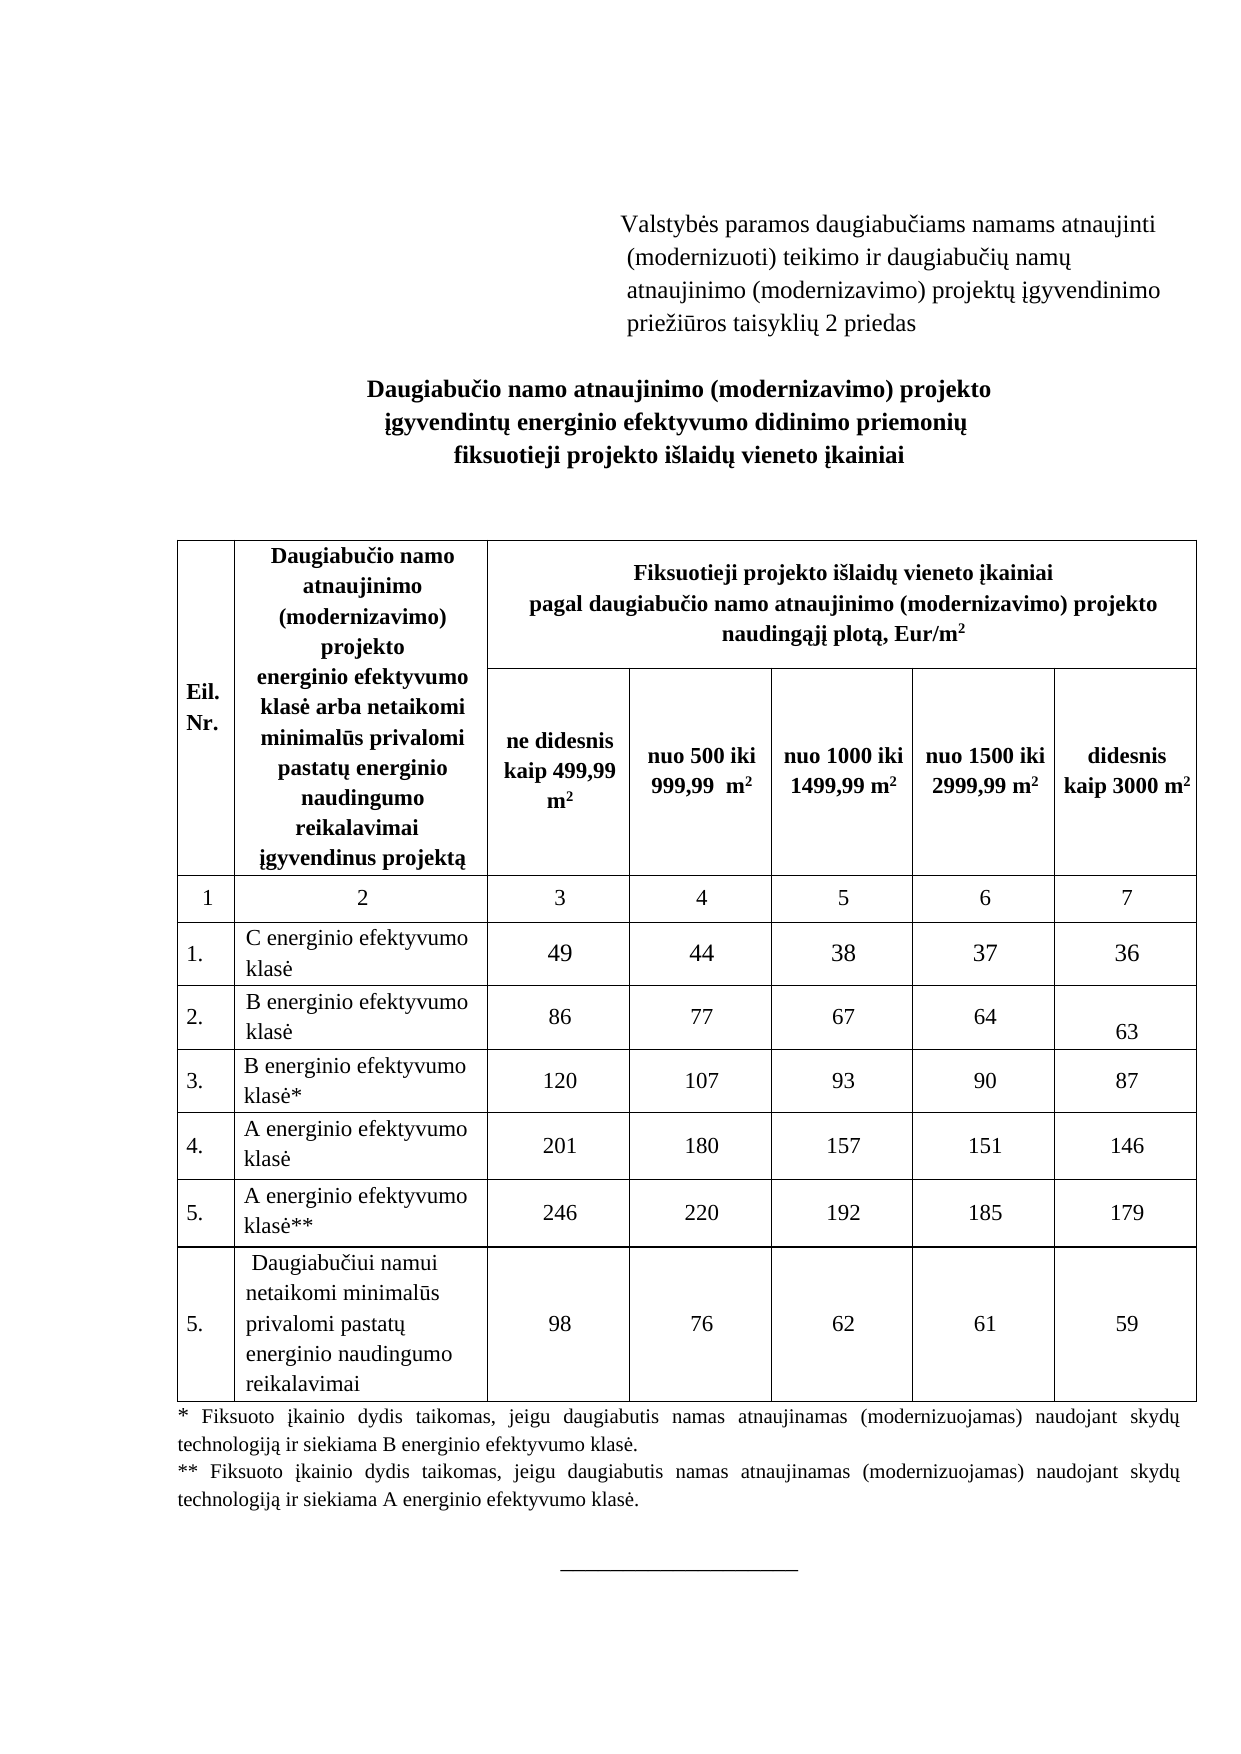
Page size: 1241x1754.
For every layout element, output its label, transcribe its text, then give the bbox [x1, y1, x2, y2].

table_cell 185 [913, 1180, 1054, 1246]
table_cell 67 [772, 986, 912, 1049]
table_cell B energinio efektyvumo klasė [235, 986, 487, 1049]
table_cell 2 [235, 876, 487, 922]
table_cell 90 [913, 1050, 1054, 1112]
table_cell 2. [178, 986, 234, 1049]
table_cell 61 [913, 1248, 1054, 1401]
text Daugiabučio namo atnaujinimo (modernizavimo) projekto [177, 374, 1181, 403]
table_cell 4 [630, 876, 771, 922]
table_cell 77 [630, 986, 771, 1049]
table_cell 201 [488, 1113, 629, 1179]
table_cell 151 [913, 1113, 1054, 1179]
table_cell nuo 1500 iki 2999,99 m2 [913, 669, 1054, 875]
table_cell 157 [772, 1113, 912, 1179]
text įgyvendintų energinio efektyvumo didinimo priemonių [177, 407, 1181, 436]
text ** Fiksuoto įkainio dydis taikomas, jeigu daugiabutis namas atnaujinamas (modernizuojamas) naudojant skydų technologiją ir siekiama A energinio efektyvumo klasė. [177, 1459, 1181, 1511]
table_cell A energinio efektyvumo klasė** [235, 1180, 487, 1246]
table_cell 63 [1055, 986, 1196, 1049]
table_cell 3 [488, 876, 629, 922]
table_cell 86 [488, 986, 629, 1049]
table_header Daugiabučio namo atnaujinimo (modernizavimo) projekto energinio efektyvumo klasė arba netaikomi minimalūs privalomi pastatų energinio naudingumo reikalavimai įgyvendinus projektą [235, 541, 487, 875]
text priežiūros taisyklių 2 priedas [177, 308, 1181, 337]
table_cell 37 [913, 923, 1054, 985]
text * Fiksuoto įkainio dydis taikomas, jeigu daugiabutis namas atnaujinamas (modernizuojamas) naudojant skydų technologiją ir siekiama B energinio efektyvumo klasė. [177, 1402, 1181, 1456]
table_cell 93 [772, 1050, 912, 1112]
table_cell 5 [772, 876, 912, 922]
table_cell 5. [178, 1248, 234, 1401]
text Valstybės paramos daugiabučiams namams atnaujinti [177, 209, 1181, 238]
text ___________________ [177, 1545, 1181, 1573]
table_cell 179 [1055, 1180, 1196, 1246]
table_cell 3. [178, 1050, 234, 1112]
table_cell C energinio efektyvumo klasė [235, 923, 487, 985]
table_cell 64 [913, 986, 1054, 1049]
table_cell 120 [488, 1050, 629, 1112]
text atnaujinimo (modernizavimo) projektų įgyvendinimo [177, 275, 1181, 304]
table_cell 36 [1055, 923, 1196, 985]
table_cell didesnis kaip 3000 m2 [1055, 669, 1196, 875]
table_cell 246 [488, 1180, 629, 1246]
table_cell 192 [772, 1180, 912, 1246]
table_cell 62 [772, 1248, 912, 1401]
table_cell 7 [1055, 876, 1196, 922]
table_cell 107 [630, 1050, 771, 1112]
table_cell 6 [913, 876, 1054, 922]
table_header Fiksuotieji projekto išlaidų vieneto įkainiai pagal daugiabučio namo atnaujinimo (modernizavimo) projekto naudingąjį plotą, Eur/m2 [488, 541, 1196, 668]
table_cell 98 [488, 1248, 629, 1401]
table_cell Daugiabučiui namui netaikomi minimalūs privalomi pastatų energinio naudingumo reikalavimai [235, 1248, 487, 1401]
table_cell 49 [488, 923, 629, 985]
table_cell nuo 1000 iki 1499,99 m2 [772, 669, 912, 875]
table_cell 1 [178, 876, 234, 922]
table_cell ne didesnis kaip 499,99 m2 [488, 669, 629, 875]
table_cell 1. [178, 923, 234, 985]
table_cell B energinio efektyvumo klasė* [235, 1050, 487, 1112]
table_cell A energinio efektyvumo klasė [235, 1113, 487, 1179]
table_cell 38 [772, 923, 912, 985]
table_header Eil. Nr. [178, 541, 234, 875]
table_cell 44 [630, 923, 771, 985]
table_cell 59 [1055, 1248, 1196, 1401]
table_cell 146 [1055, 1113, 1196, 1179]
text fiksuotieji projekto išlaidų vieneto įkainiai [177, 441, 1181, 469]
table_cell 5. [178, 1180, 234, 1246]
table_cell 87 [1055, 1050, 1196, 1112]
text (modernizuoti) teikimo ir daugiabučių namų [177, 242, 1181, 271]
table_cell 4. [178, 1113, 234, 1179]
table_cell 180 [630, 1113, 771, 1179]
table_cell 220 [630, 1180, 771, 1246]
table_cell nuo 500 iki 999,99 m2 [630, 669, 771, 875]
table_cell 76 [630, 1248, 771, 1401]
